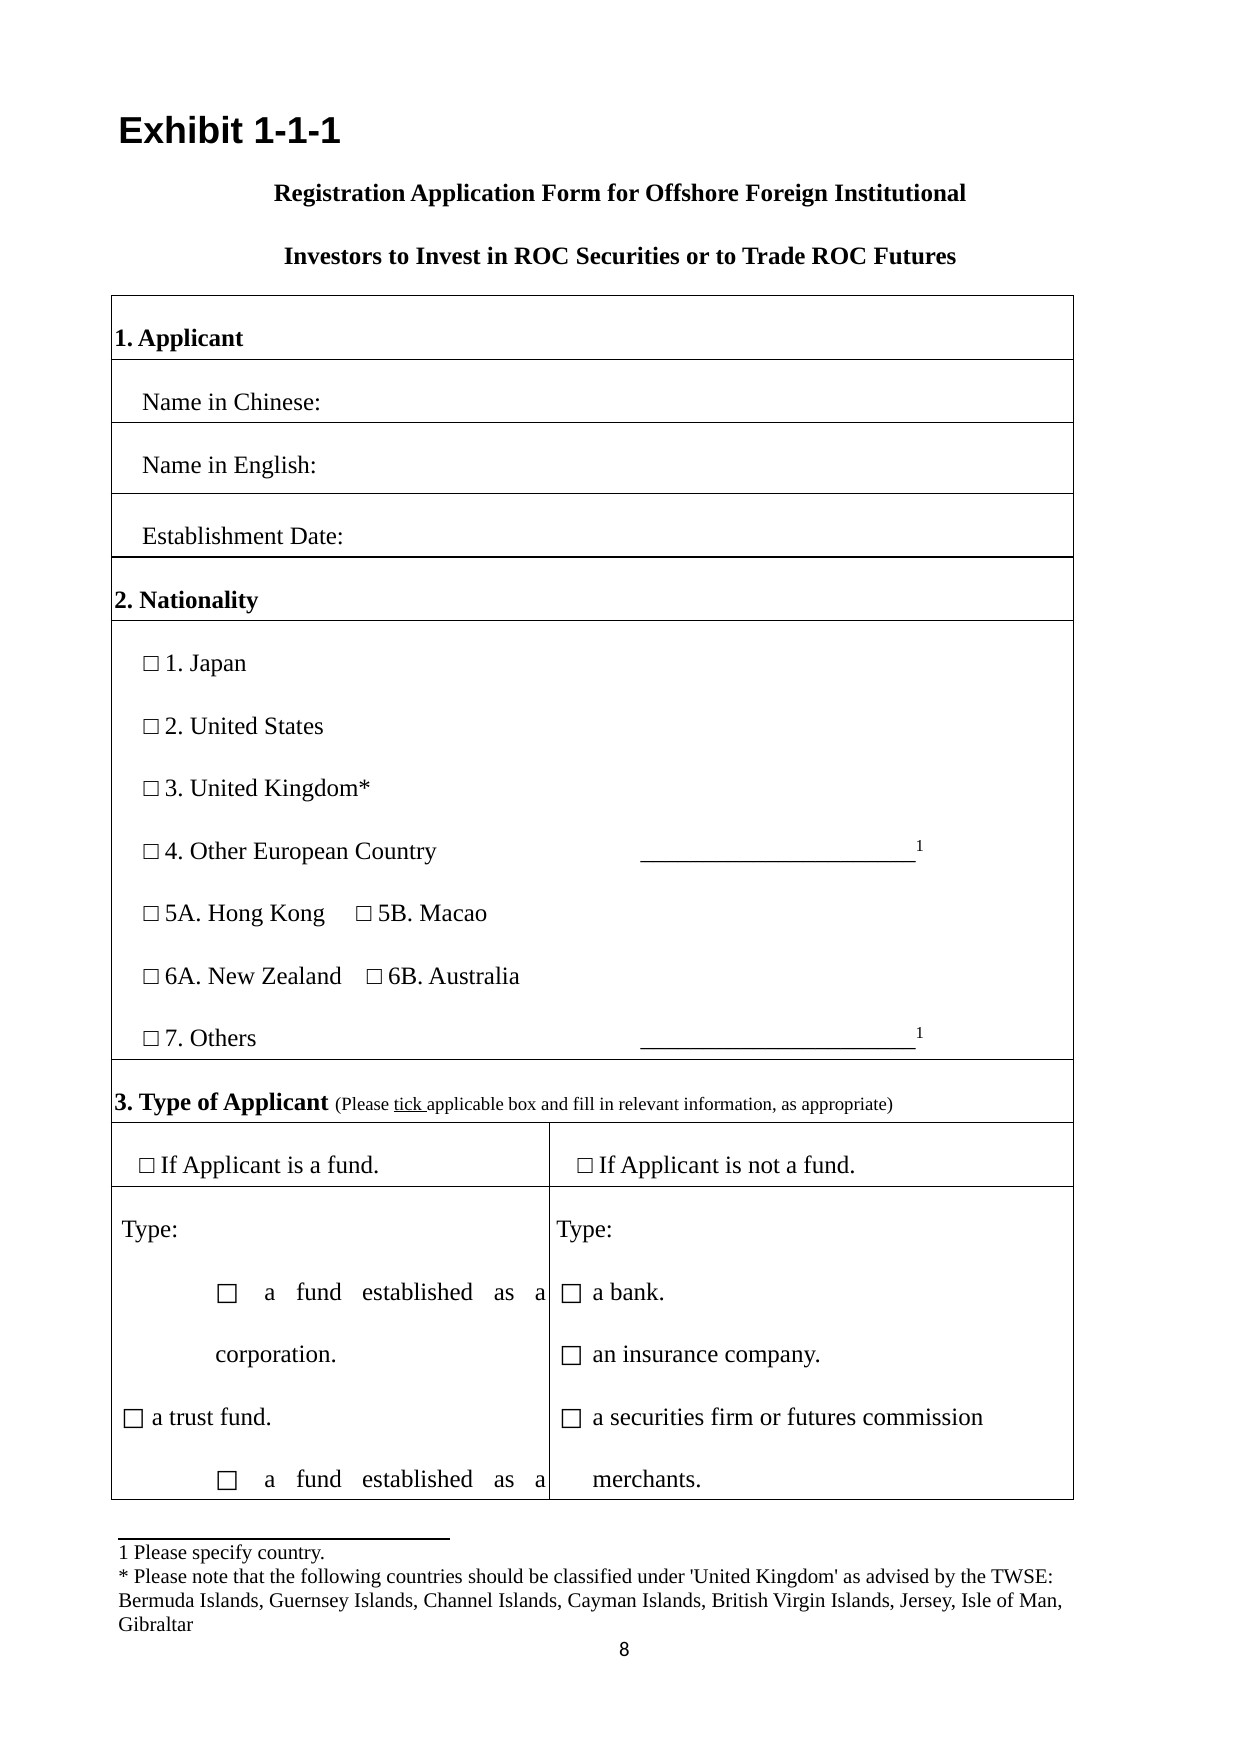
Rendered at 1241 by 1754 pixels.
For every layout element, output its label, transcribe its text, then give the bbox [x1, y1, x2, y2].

table_cell □ 2. United States [112, 684, 1073, 746]
table_cell □ 1. Japan [112, 621, 1073, 683]
table_header 1. Applicant [112, 296, 1073, 358]
table_cell 3. Type of Applicant (Please tick applicable box and fill in relevant information, as appropriate) [112, 1060, 1073, 1122]
table_cell ______________________1 [608, 809, 1073, 871]
table_cell ______________________ [608, 996, 1073, 1058]
table_cell □ 4. Other European Country [112, 809, 608, 871]
table_cell [608, 934, 1073, 996]
table_cell Name in Chinese: [112, 360, 1073, 422]
table_cell Type: a fund established as a corporation. a trust fund. a fund established as a [112, 1187, 549, 1499]
table_cell □ If Applicant is a fund. [112, 1123, 549, 1186]
table_cell Name in English: (Applicant's name shall be same as indicated on supporting identification documents) [112, 423, 1073, 493]
table_cell [608, 871, 1073, 933]
table_cell □ 3. United Kingdom* [112, 746, 1073, 808]
table_cell Type: a bank. an insurance company. a securities firm or futures commission merchants. 1. Segregated Collective Investment Account for the Overseas Foreign Employees of an overseas subsidiary or branch of a Taiwan company listed on TWSE or TPEx. 2. Segregated Collective Investment Account for the Overseas Foreign Employees of a foreign company listed on TWSE or TPEx. 1. a foreign company listed on TWSE or TPEx. 2. a foreign company secondary listed on TWSE or TPEx. Security code: Tax ID: others ( please specify _________) [550, 1187, 1073, 1499]
table_cell □ 5A. Hong Kong □ 5B. Macao [112, 871, 608, 933]
text Investors to Invest in ROC Securities or to Trade ROC Futures [118, 214, 1122, 276]
text Registration Application Form for Offshore Foreign Institutional [118, 151, 1122, 214]
table_cell □ If Applicant is not a fund. [550, 1123, 1073, 1186]
table_cell Establishment Date: [112, 494, 1073, 556]
table_cell 2. Nationality [112, 558, 1073, 620]
table_cell □ 6A. New Zealand □ 6B. Australia [112, 934, 608, 996]
table_cell □ 7. Others [112, 996, 608, 1058]
text Exhibit 1-1-1 [118, 89, 1122, 151]
